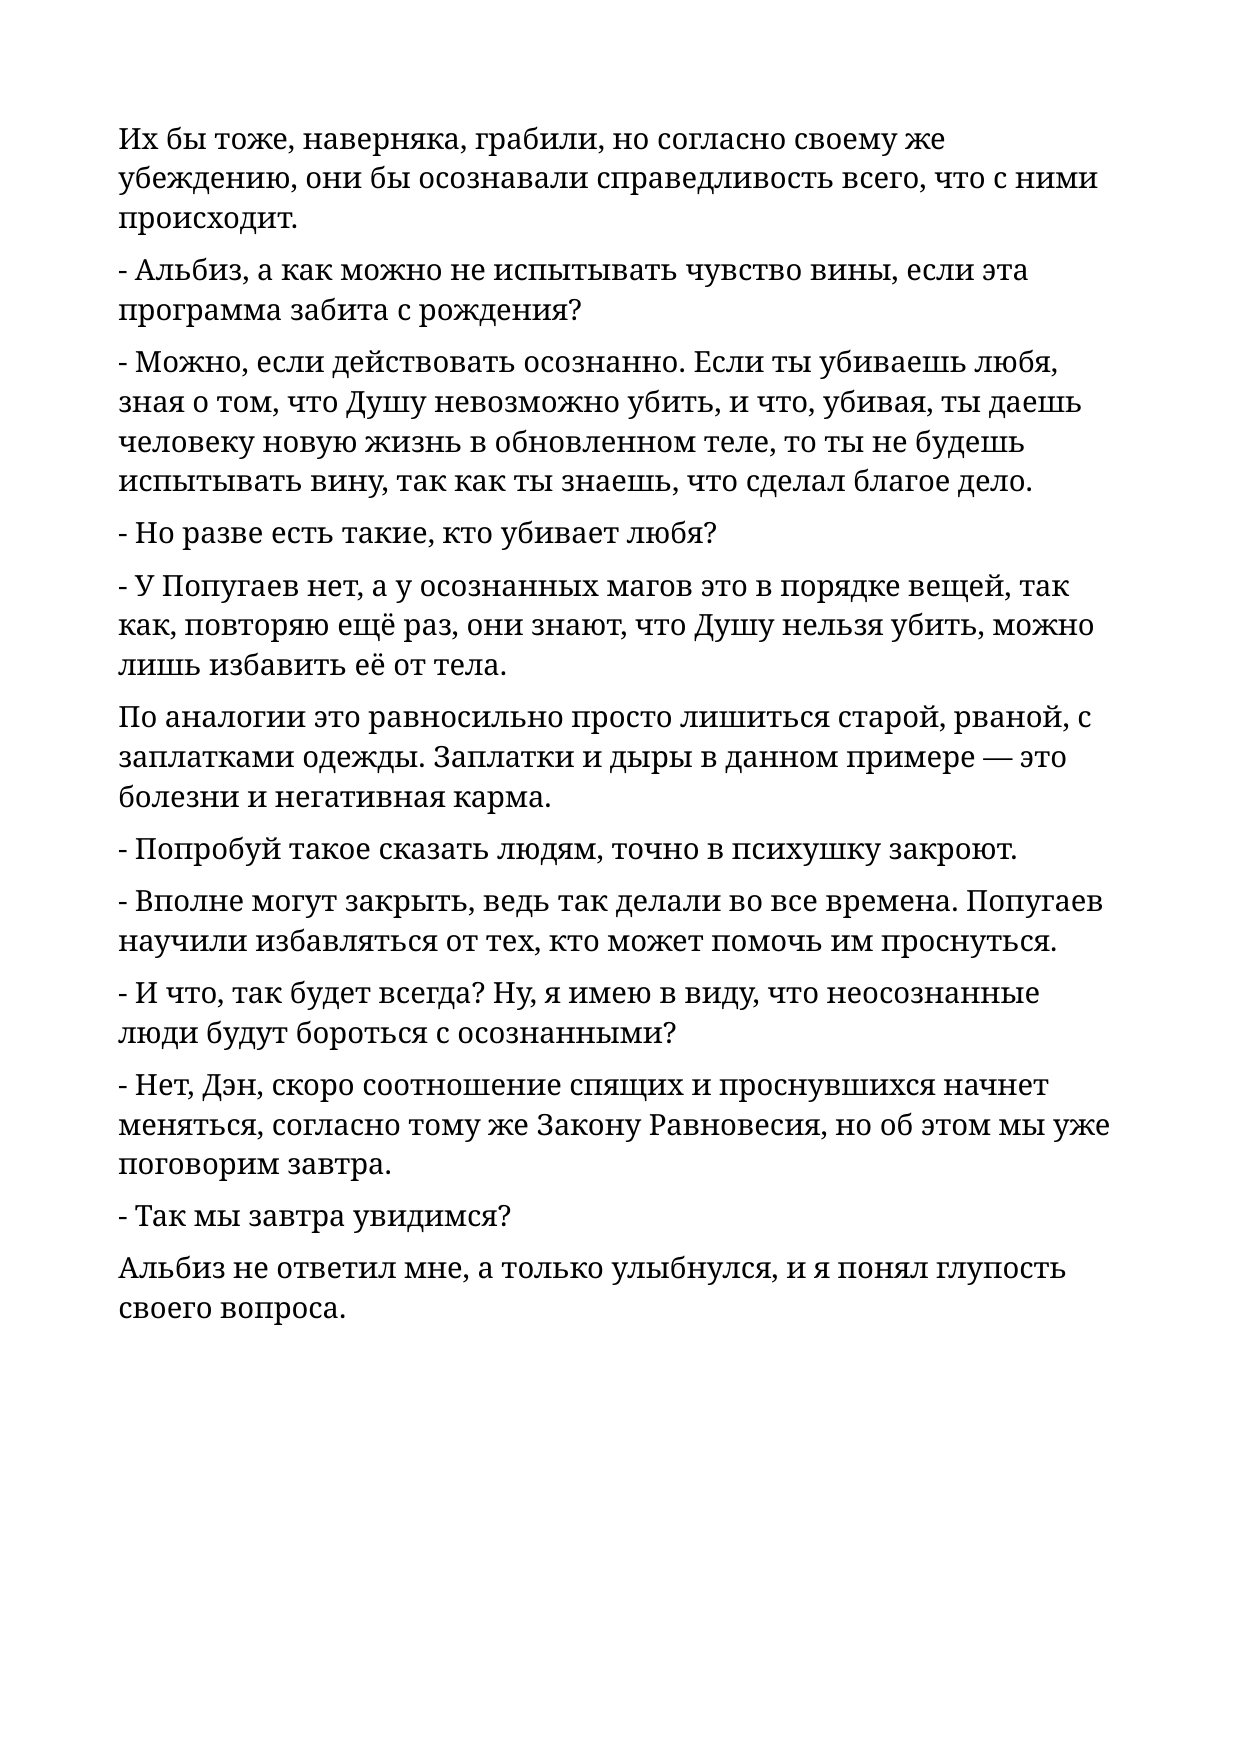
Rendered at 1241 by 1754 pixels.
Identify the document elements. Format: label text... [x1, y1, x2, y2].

text - Вполне могут закрыть, ведь так делали во все времена. Попугаев научили избавляться от тех, кто может помочь им проснуться. [118, 880, 1122, 960]
list По аналогии это равносильно просто лишиться старой, рваной, с заплатками одежды. Заплатки и дыры в данном примере — это болезни и негативная карма. [118, 697, 1122, 816]
text - Нет, Дэн, скоро соотношение спящих и проснувшихся начнет меняться, согласно тому же Закону Равновесия, но об этом мы уже поговорим завтра. [118, 1064, 1122, 1183]
text - Так мы завтра увидимся? [118, 1196, 1122, 1235]
list - У Попугаев нет, а у осознанных магов это в порядке вещей, так как, повторяю ещё раз, они знают, что Душу нельзя убить, можно лишь избавить её от тела. [118, 565, 1122, 684]
text - Можно, если действовать осознанно. Если ты убиваешь любя, зная о том, что Душу невозможно убить, и что, убивая, ты даешь человеку новую жизнь в обновленном теле, то ты не будешь испытывать вину, так как ты знаешь, что сделал благое дело. [118, 342, 1122, 500]
text - Альбиз, а как можно не испытывать чувство вины, если эта программа забита с рождения? [118, 250, 1122, 329]
text Альбиз не ответил мне, а только улыбнулся, и я понял глупость своего вопроса. [118, 1248, 1122, 1327]
text - Попробуй такое сказать людям, точно в психушку закроют. [118, 828, 1122, 868]
text Их бы тоже, наверняка, грабили, но согласно своему же убеждению, они бы осознавали справедливость всего, что с ними происходит. [118, 118, 1122, 237]
text - И что, так будет всегда? Ну, я имею в виду, что неосознанные люди будут бороться с осознанными? [118, 972, 1122, 1052]
text - Но разве есть такие, кто убивает любя? [118, 513, 1122, 552]
